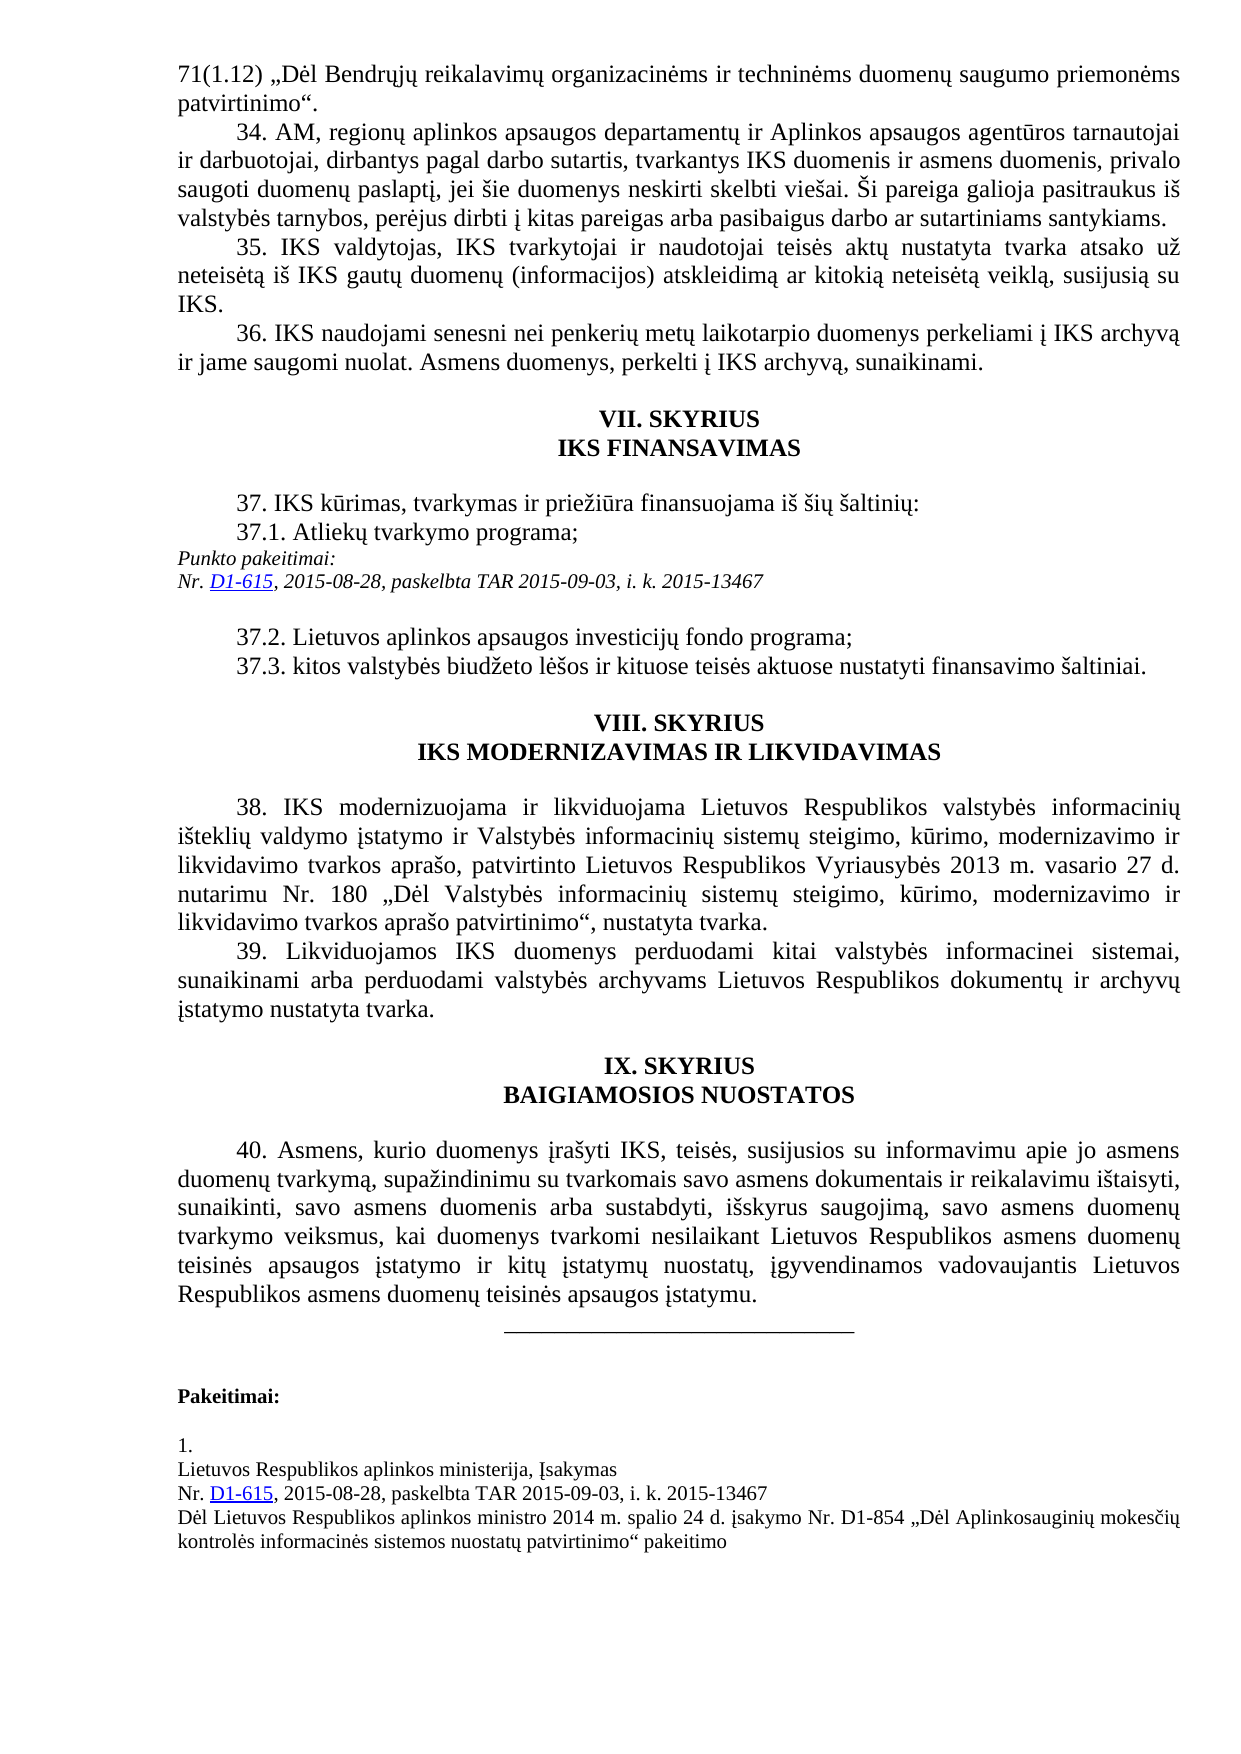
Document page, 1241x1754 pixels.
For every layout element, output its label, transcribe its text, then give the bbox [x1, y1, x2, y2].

text 35. IKS valdytojas, IKS tvarkytojai ir naudotojai teisės aktų nustatyta tvarka atsako už neteisėtą iš IKS gautų duomenų (informacijos) atskleidimą ar kitokią neteisėtą veiklą, susijusią su IKS. [177, 232, 1181, 318]
text VII. SKYRIUS [177, 404, 1181, 433]
text 37.3. kitos valstybės biudžeto lėšos ir kituose teisės aktuose nustatyti finansavimo šaltiniai. [177, 651, 1181, 680]
text IKS FINANSAVIMAS [177, 433, 1181, 462]
text ____________________________ [177, 1307, 1181, 1336]
text 1. [177, 1432, 1181, 1457]
text Dėl Lietuvos Respublikos aplinkos ministro 2014 m. spalio 24 d. įsakymo Nr. D1-854 „Dėl Aplinkosauginių mokesčių kontrolės informacinės sistemos nuostatų patvirtinimo“ pakeitimo [177, 1505, 1181, 1553]
text 71(1.12) „Dėl Bendrųjų reikalavimų organizacinėms ir techninėms duomenų saugumo priemonėms patvirtinimo“. [177, 59, 1181, 117]
text IX. SKYRIUS [177, 1051, 1181, 1080]
text 37.2. Lietuvos aplinkos apsaugos investicijų fondo programa; [177, 622, 1181, 651]
text 40. Asmens, kurio duomenys įrašyti IKS, teisės, susijusios su informavimu apie jo asmens duomenų tvarkymą, supažindinimu su tvarkomais savo asmens dokumentais ir reikalavimu ištaisyti, sunaikinti, savo asmens duomenis arba sustabdyti, išskyrus saugojimą, savo asmens duomenų tvarkymo veiksmus, kai duomenys tvarkomi nesilaikant Lietuvos Respublikos asmens duomenų teisinės apsaugos įstatymo ir kitų įstatymų nuostatų, įgyvendinamos vadovaujantis Lietuvos Respublikos asmens duomenų teisinės apsaugos įstatymu. [177, 1135, 1181, 1307]
text 36. IKS naudojami senesni nei penkerių metų laikotarpio duomenys perkeliami į IKS archyvą ir jame saugomi nuolat. Asmens duomenys, perkelti į IKS archyvą, sunaikinami. [177, 318, 1181, 375]
text Lietuvos Respublikos aplinkos ministerija, Įsakymas [177, 1457, 1181, 1481]
text 38. IKS modernizuojama ir likviduojama Lietuvos Respublikos valstybės informacinių išteklių valdymo įstatymo ir Valstybės informacinių sistemų steigimo, kūrimo, modernizavimo ir likvidavimo tvarkos aprašo, patvirtinto Lietuvos Respublikos Vyriausybės 2013 m. vasario 27 d. nutarimu Nr. 180 „Dėl Valstybės informacinių sistemų steigimo, kūrimo, modernizavimo ir likvidavimo tvarkos aprašo patvirtinimo“, nustatyta tvarka. [177, 792, 1181, 936]
text IKS MODERNIZAVIMAS IR LIKVIDAVIMAS [177, 737, 1181, 766]
text 34. AM, regionų aplinkos apsaugos departamentų ir Aplinkos apsaugos agentūros tarnautojai ir darbuotojai, dirbantys pagal darbo sutartis, tvarkantys IKS duomenis ir asmens duomenis, privalo saugoti duomenų paslaptį, jei šie duomenys neskirti skelbti viešai. Ši pareiga galioja pasitraukus iš valstybės tarnybos, perėjus dirbti į kitas pareigas arba pasibaigus darbo ar sutartiniams santykiams. [177, 117, 1181, 232]
text 37.1. Atliekų tvarkymo programa; [177, 517, 1181, 545]
text 37. IKS kūrimas, tvarkymas ir priežiūra finansuojama iš šių šaltinių: [177, 488, 1181, 517]
text Punkto pakeitimai: [177, 545, 1181, 569]
text Nr. D1-615, 2015-08-28, paskelbta TAR 2015-09-03, i. k. 2015-13467 [177, 1481, 1181, 1505]
text VIII. SKYRIUS [177, 708, 1181, 737]
text BAIGIAMOSIOS NUOSTATOS [177, 1080, 1181, 1109]
text Nr. D1-615, 2015-08-28, paskelbta TAR 2015-09-03, i. k. 2015-13467 [177, 569, 1181, 593]
text Pakeitimai: [177, 1384, 1181, 1408]
text 39. Likviduojamos IKS duomenys perduodami kitai valstybės informacinei sistemai, sunaikinami arba perduodami valstybės archyvams Lietuvos Respublikos dokumentų ir archyvų įstatymo nustatyta tvarka. [177, 936, 1181, 1022]
